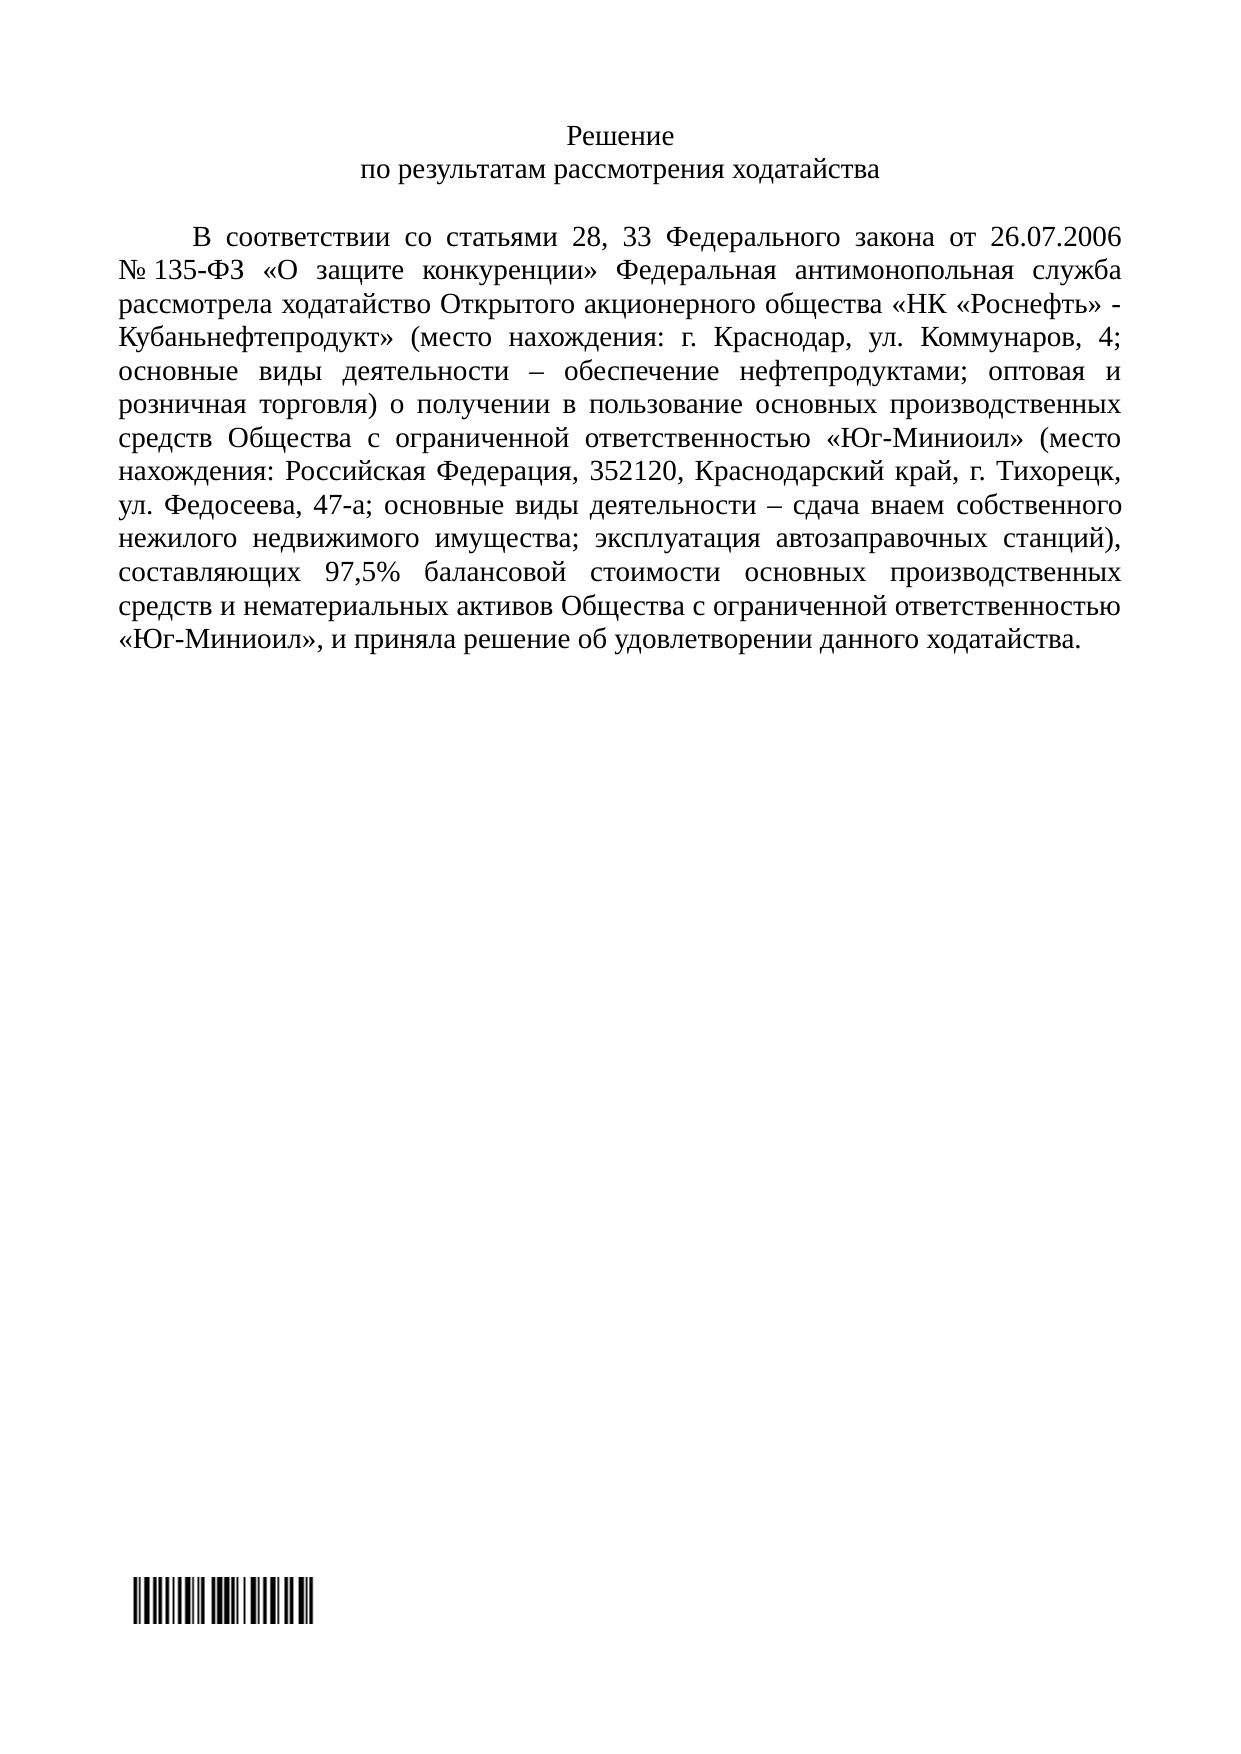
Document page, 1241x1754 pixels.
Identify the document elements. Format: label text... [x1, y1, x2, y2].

text В соответствии со статьями 28, 33 Федерального закона от 26.07.2006 № 135-ФЗ «О защите конкуренции» Федеральная антимонопольная служба рассмотрела ходатайство Открытого акционерного общества «НК «Роснефть» - Кубаньнефтепродукт» (место нахождения: г. Краснодар, ул. Коммунаров, 4; основные виды деятельности – обеспечение нефтепродуктами; оптовая и розничная торговля) о получении в пользование основных производственных средств Общества с ограниченной ответственностью «Юг-Миниоил» (место нахождения: Российская Федерация, 352120, Краснодарский край, г. Тихорецк, ул. Федосеева, 47-а; основные виды деятельности – сдача внаем собственного нежилого недвижимого имущества; эксплуатация автозаправочных станций), составляющих 97,5% балансовой стоимости основных производственных средств и нематериальных активов Общества с ограниченной ответственностью «Юг-Миниоил», и приняла решение об удовлетворении данного ходатайства. [118, 219, 1122, 655]
text по результатам рассмотрения ходатайства [118, 152, 1122, 185]
picture [118, 1577, 331, 1624]
text Решение [118, 118, 1122, 152]
